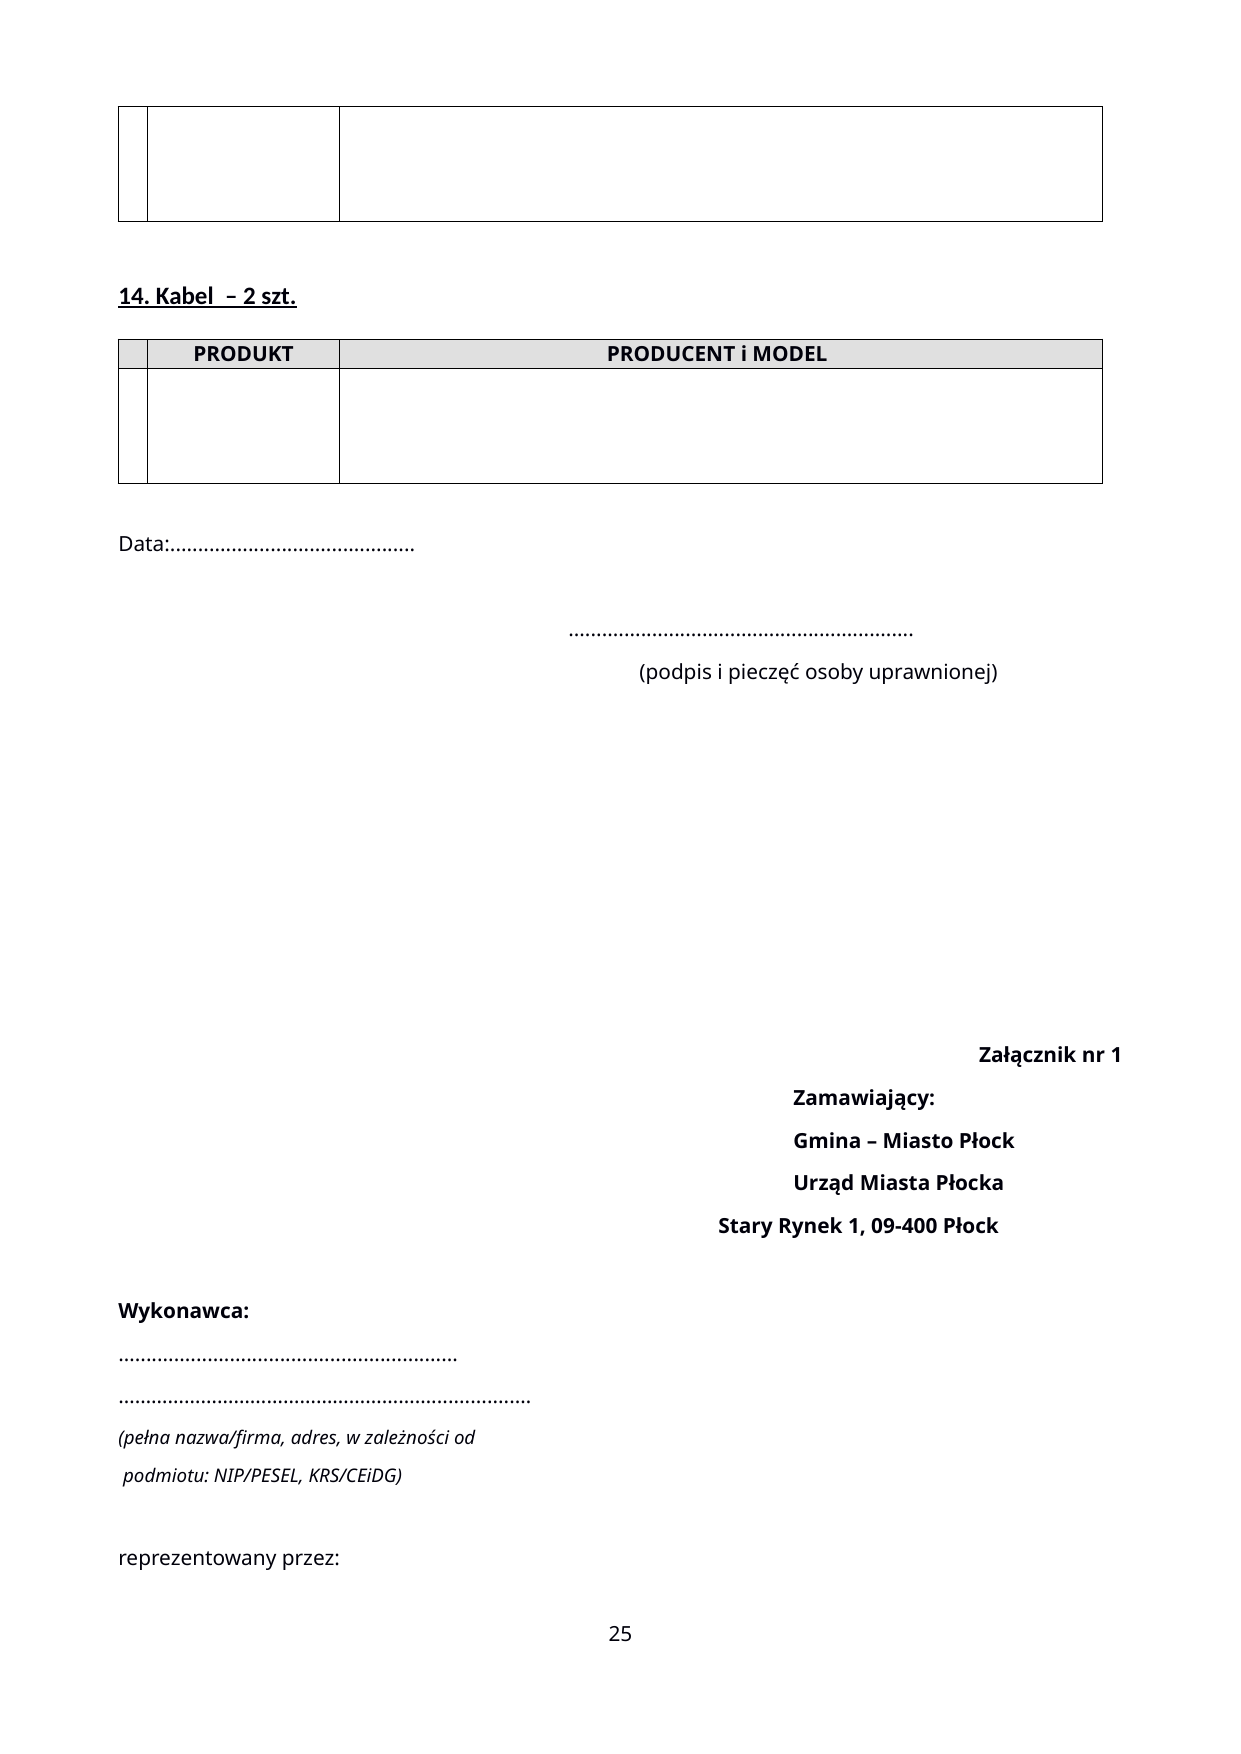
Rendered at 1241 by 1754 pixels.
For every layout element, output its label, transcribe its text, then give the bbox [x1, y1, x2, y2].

text Załącznik nr 1 [118, 1041, 1122, 1069]
table_header [119, 340, 147, 368]
table_cell [119, 107, 147, 221]
text .............................................................. [118, 614, 1122, 643]
table_header PRODUKT [148, 340, 339, 368]
text 14. Kabel – 2 szt. [118, 280, 1133, 311]
text reprezentowany przez: [118, 1543, 1122, 1572]
text Gmina – Miasto Płock [118, 1126, 1122, 1154]
text ….......................................................... [118, 1339, 1122, 1367]
text Urząd Miasta Płocka [118, 1168, 1122, 1197]
text podmiotu: NIP/PESEL, KRS/CEiDG) [118, 1462, 1122, 1488]
table_cell [148, 107, 339, 221]
table_cell [119, 369, 147, 483]
text Zamawiający: [118, 1083, 1122, 1112]
text (pełna nazwa/firma, adres, w zależności od [118, 1424, 1122, 1449]
table_header PRODUCENT i MODEL [340, 340, 1102, 368]
text (podpis i pieczęć osoby uprawnionej) [118, 657, 1122, 686]
text …………………………………………………...............… [118, 1381, 1122, 1410]
text Data:............................................ [118, 529, 1122, 558]
table_cell [340, 107, 1102, 221]
text Stary Rynek 1, 09-400 Płock [118, 1211, 1122, 1239]
table_cell [148, 369, 339, 483]
table_cell [340, 369, 1102, 483]
text Wykonawca: [118, 1296, 1122, 1325]
